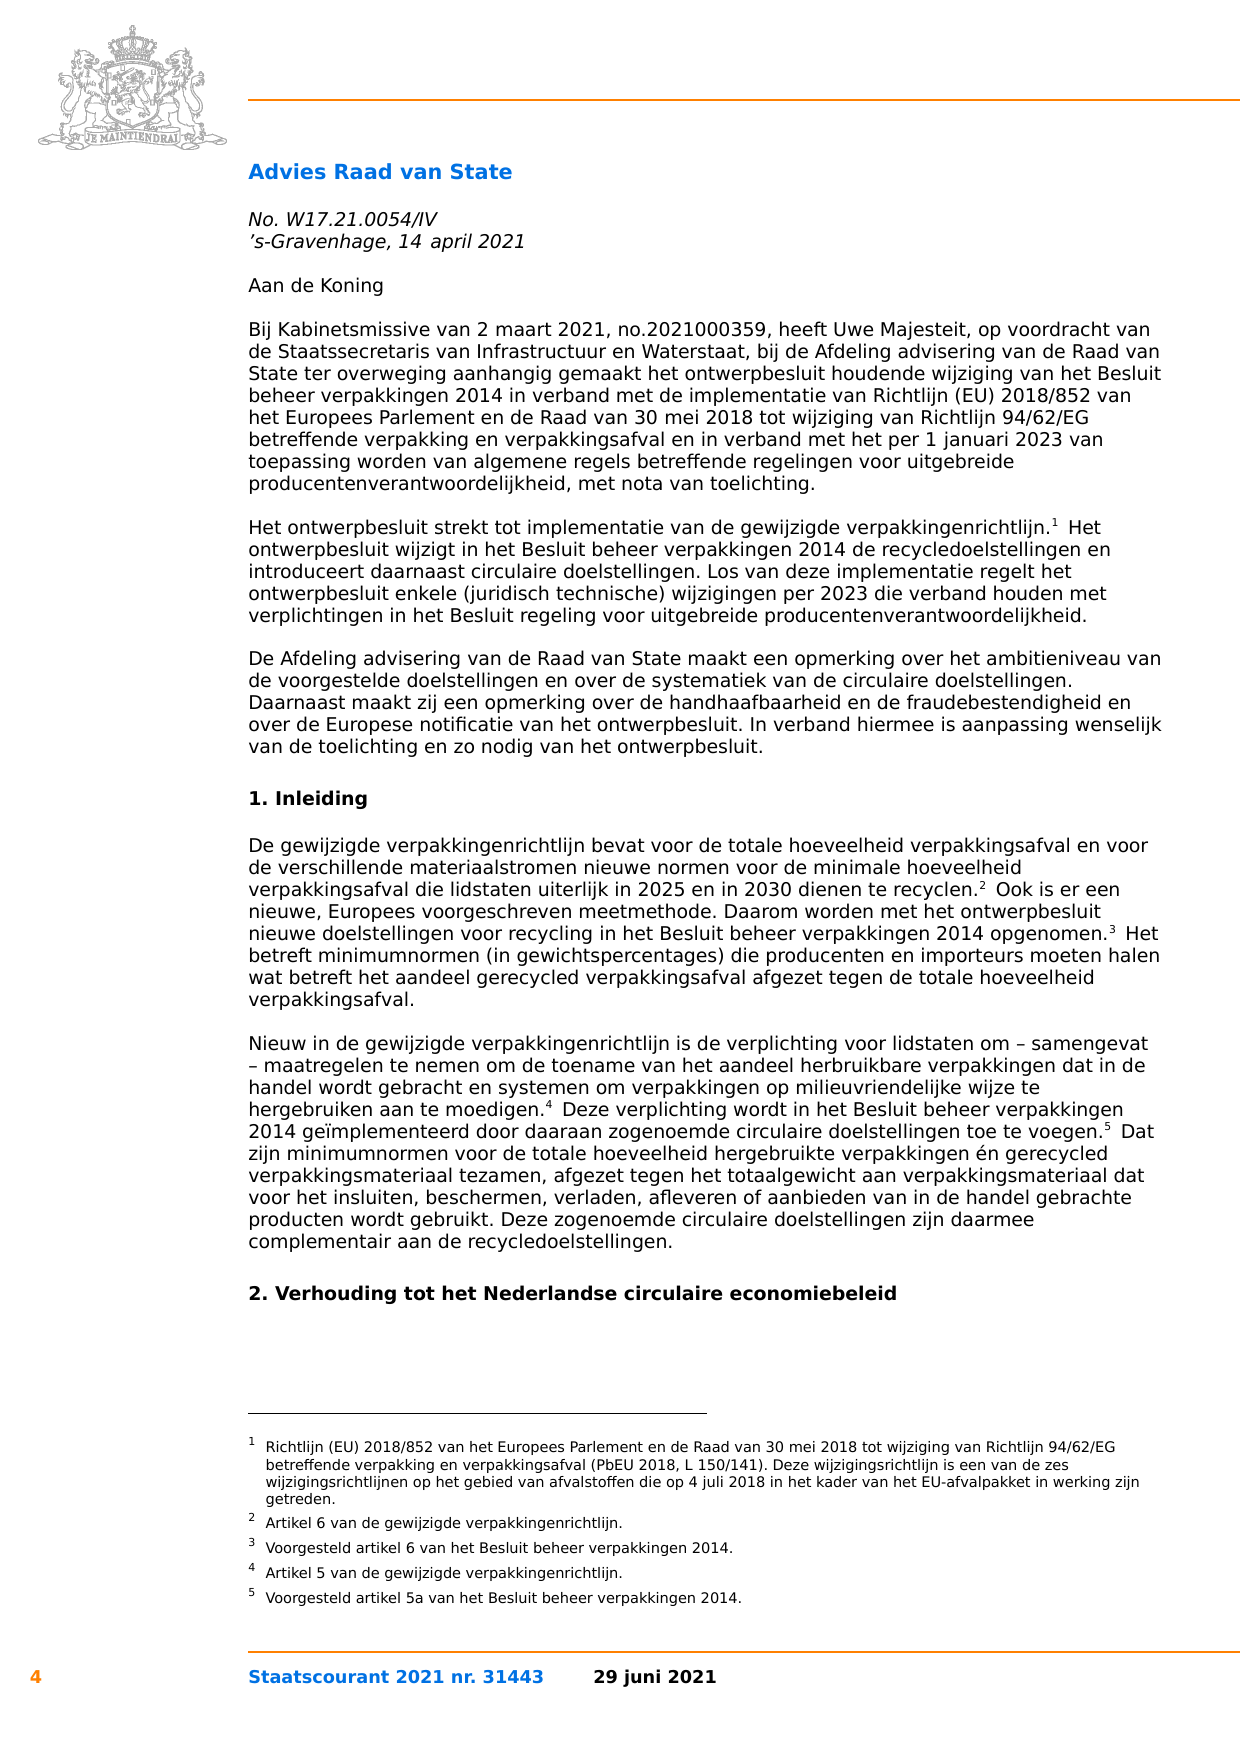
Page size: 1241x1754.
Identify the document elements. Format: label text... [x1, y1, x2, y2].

text De Afdeling advisering van de Raad van State maakt een opmerking over het ambitieniveau van de voorgestelde doelstellingen en over de systematiek van de circulaire doelstellingen. Daarnaast maakt zij een opmerking over de handhaafbaarheid en de fraudebestendigheid en over de Europese notificatie van het ontwerpbesluit. In verband hiermee is aanpassing wenselijk van de toelichting en zo nodig van het ontwerpbesluit. [248, 648, 1163, 758]
text Voorgesteld artikel 5a van het Besluit beheer verpakkingen 2014. [248, 1586, 1163, 1608]
subtitle 2. Verhouding tot het Nederlandse circulaire economiebeleid [248, 1283, 1163, 1305]
text Nieuw in de gewijzigde verpakkingenrichtlijn is de verplichting voor lidstaten om – samengevat – maatregelen te nemen om de toename van het aandeel herbruikbare verpakkingen dat in de handel wordt gebracht en systemen om verpakkingen op milieuvriendelijke wijze te hergebruiken aan te moedigen. Deze verplichting wordt in het Besluit beheer verpakkingen 2014 geïmplementeerd door daaraan zogenoemde circulaire doelstellingen toe te voegen. Dat zijn minimumnormen voor de totale hoeveelheid hergebruikte verpakkingen én gerecycled verpakkingsmateriaal tezamen, afgezet tegen het totaalgewicht aan verpakkingsmateriaal dat voor het insluiten, beschermen, verladen, afleveren of aanbieden van in de handel gebrachte producten wordt gebruikt. Deze zogenoemde circulaire doelstellingen zijn daarmee complementair aan de recycledoelstellingen. [248, 1033, 1163, 1253]
text Voorgesteld artikel 6 van het Besluit beheer verpakkingen 2014. [248, 1536, 1163, 1558]
text Het ontwerpbesluit strekt tot implementatie van de gewijzigde verpakkingenrichtlijn. Het ontwerpbesluit wijzigt in het Besluit beheer verpakkingen 2014 de recycledoelstellingen en introduceert daarnaast circulaire doelstellingen. Los van deze implementatie regelt het ontwerpbesluit enkele (juridisch technische) wijzigingen per 2023 die verband houden met verplichtingen in het Besluit regeling voor uitgebreide producentenverantwoordelijkheid. [248, 517, 1163, 626]
text Artikel 5 van de gewijzigde verpakkingenrichtlijn. [248, 1561, 1163, 1583]
text Richtlijn (EU) 2018/852 van het Europees Parlement en de Raad van 30 mei 2018 tot wijziging van Richtlijn 94/62/EG betreffende verpakking en verpakkingsafval (PbEU 2018, L 150/141). Deze wijzigingsrichtlijn is een van de zes wijzigingsrichtlijnen op het gebied van afvalstoffen die op 4 juli 2018 in het kader van het EU-afvalpakket in werking zijn getreden. [248, 1435, 1163, 1508]
text De gewijzigde verpakkingenrichtlijn bevat voor de totale hoeveelheid verpakkingsafval en voor de verschillende materiaalstromen nieuwe normen voor de minimale hoeveelheid verpakkingsafval die lidstaten uiterlijk in 2025 en in 2030 dienen te recyclen. Ook is er een nieuwe, Europees voorgeschreven meetmethode. Daarom worden met het ontwerpbesluit nieuwe doelstellingen voor recycling in het Besluit beheer verpakkingen 2014 opgenomen. Het betreft minimumnormen (in gewichtspercentages) die producenten en importeurs moeten halen wat betreft het aandeel gerecycled verpakkingsafval afgezet tegen de totale hoeveelheid verpakkingsafval. [248, 835, 1163, 1011]
text Artikel 6 van de gewijzigde verpakkingenrichtlijn. [248, 1511, 1163, 1533]
picture [38, 25, 227, 150]
text Aan de Koning [248, 275, 1163, 297]
text Bij Kabinetsmissive van 2 maart 2021, no.2021000359, heeft Uwe Majesteit, op voordracht van de Staatssecretaris van Infrastructuur en Waterstaat, bij de Afdeling advisering van de Raad van State ter overweging aanhangig gemaakt het ontwerpbesluit houdende wijziging van het Besluit beheer verpakkingen 2014 in verband met de implementatie van Richtlijn (EU) 2018/852 van het Europees Parlement en de Raad van 30 mei 2018 tot wijziging van Richtlijn 94/62/EG betreffende verpakking en verpakkingsafval en in verband met het per 1 januari 2023 van toepassing worden van algemene regels betreffende regelingen voor uitgebreide producentenverantwoordelijkheid, met nota van toelichting. [248, 319, 1163, 495]
subtitle 1. Inleiding [248, 788, 1163, 810]
text No. W17.21.0054/IV [248, 209, 1163, 231]
subtitle Advies Raad van State [248, 160, 1163, 184]
text ’s-Gravenhage, 14 april 2021 [248, 231, 1163, 253]
